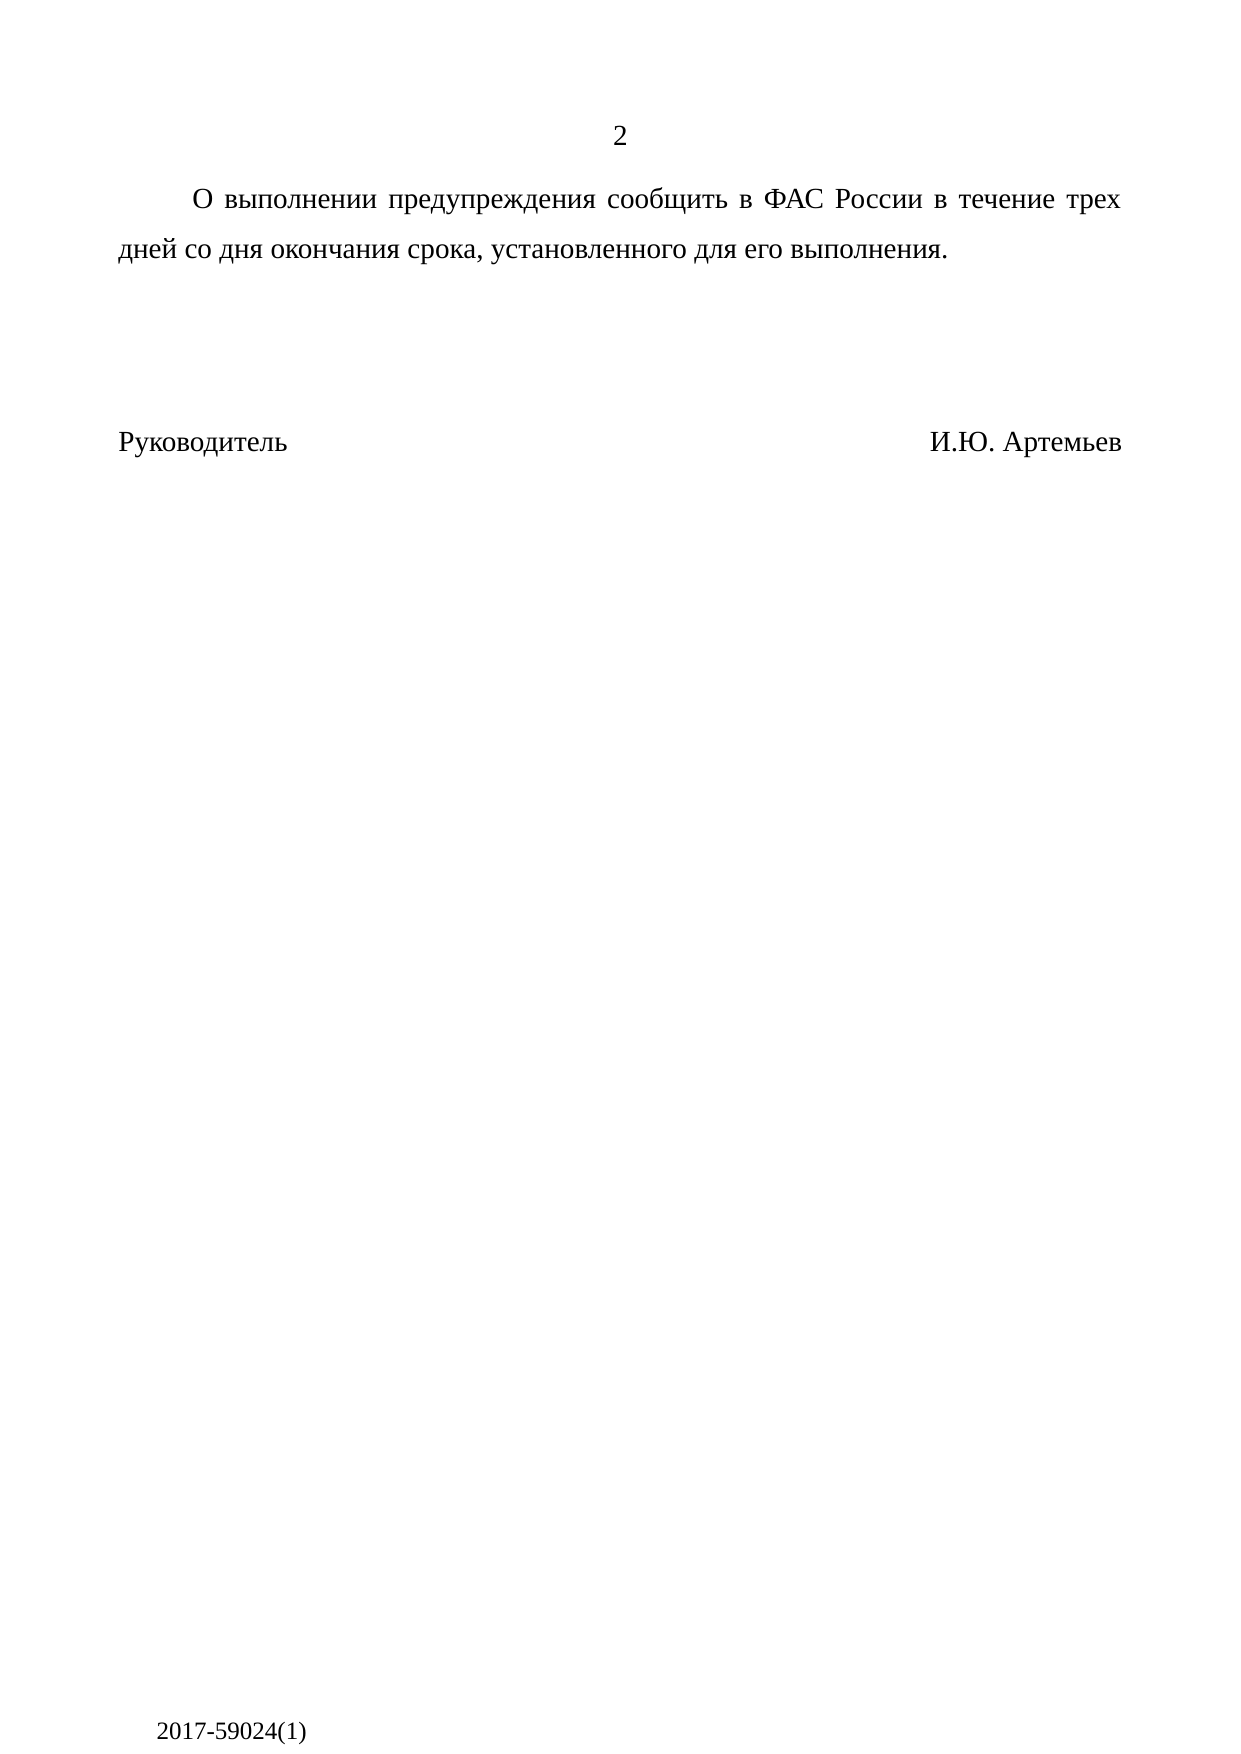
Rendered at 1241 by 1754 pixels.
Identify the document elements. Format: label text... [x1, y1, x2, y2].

text О выполнении предупреждения сообщить в ФАС России в течение трех дней со дня окончания срока, установленного для его выполнения. [118, 181, 1122, 265]
text Руководитель И.Ю. Артемьев [118, 424, 1122, 457]
